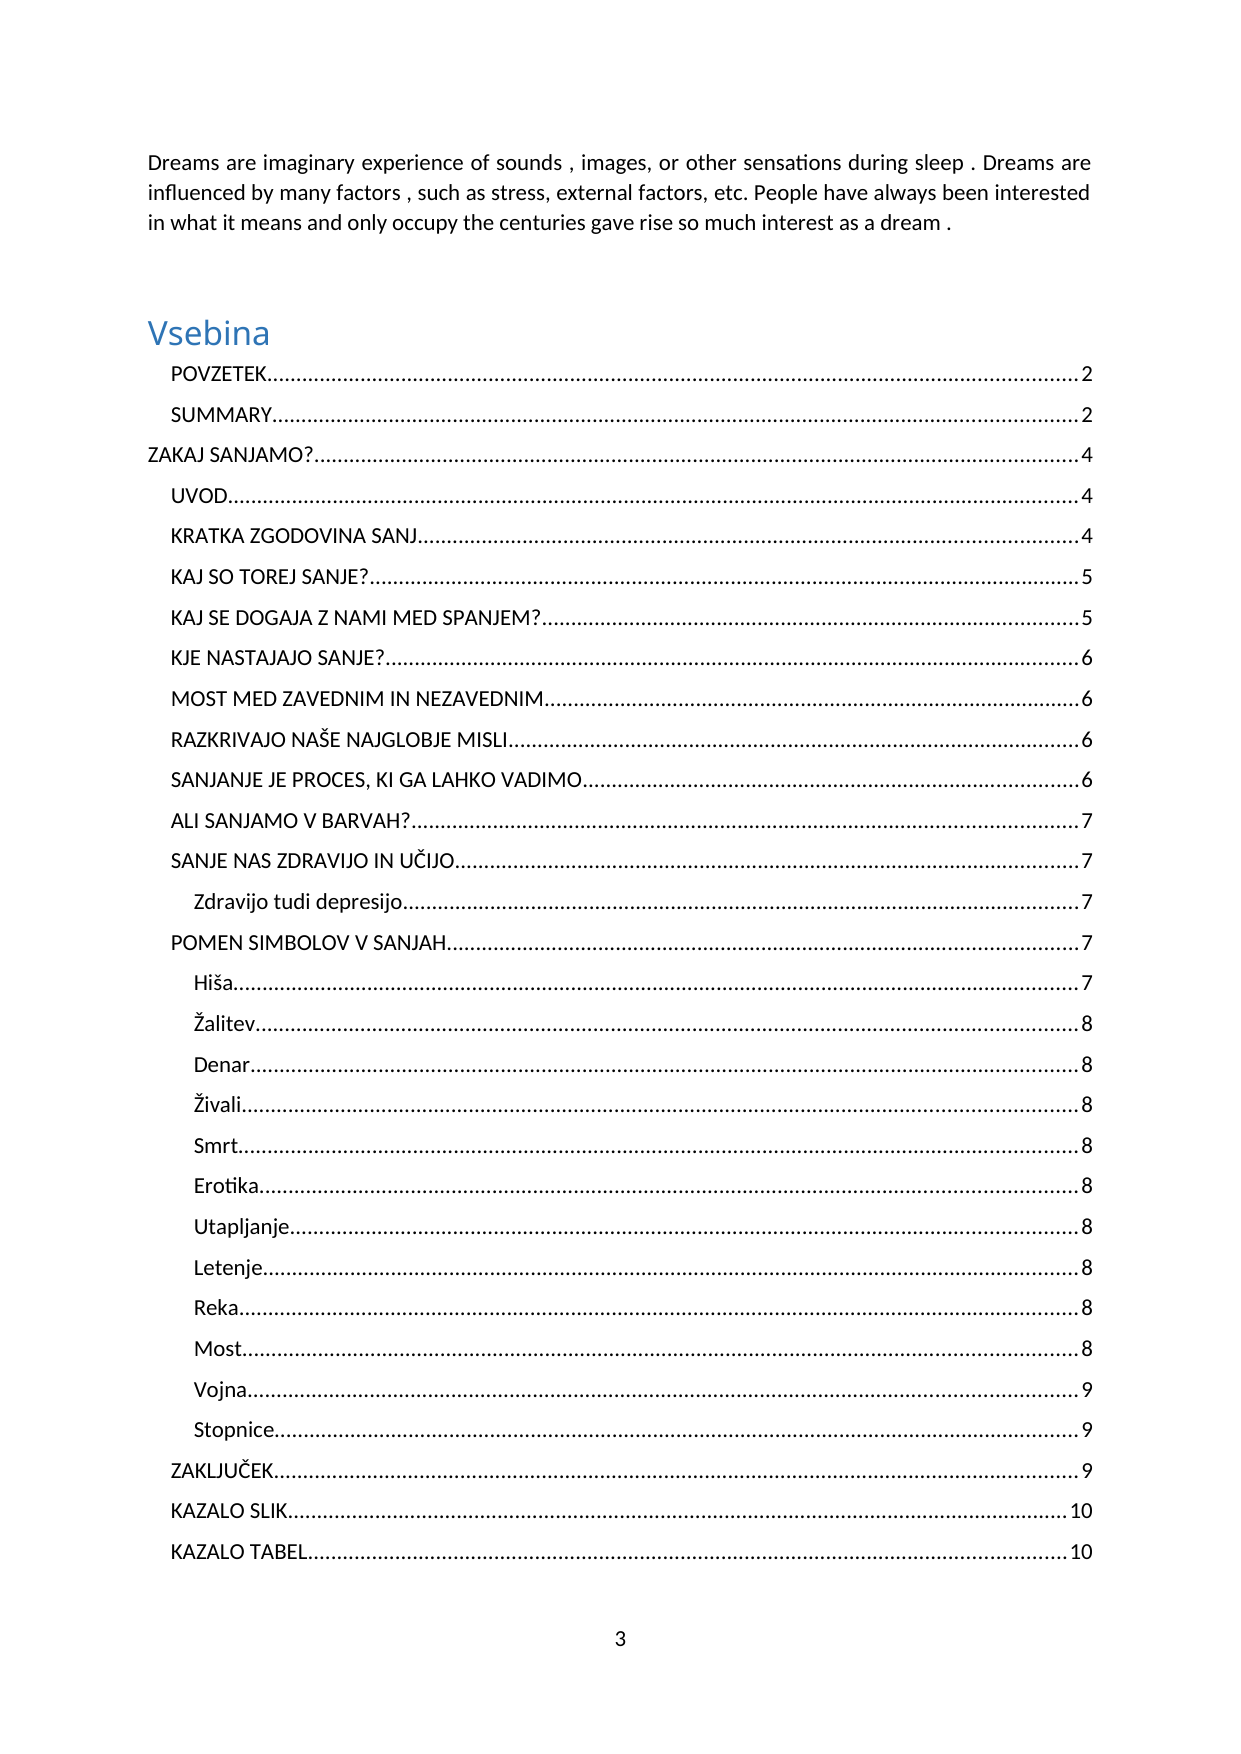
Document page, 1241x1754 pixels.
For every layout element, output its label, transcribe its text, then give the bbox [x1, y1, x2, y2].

text Zdravijo tudi depresijo 7 [193, 887, 1093, 915]
text Reka 8 [193, 1293, 1093, 1321]
text SANJE NAS ZDRAVIJO IN UČIJO 7 [171, 847, 1093, 874]
text KJE NASTAJAJO SANJE? 6 [171, 643, 1093, 671]
text KAJ SE DOGAJA Z NAMI MED SPANJEM? 5 [171, 603, 1093, 631]
text Smrt 8 [193, 1131, 1093, 1159]
text POMEN SIMBOLOV V SANJAH 7 [171, 928, 1093, 956]
text RAZKRIVAJO NAŠE NAJGLOBJE MISLI 6 [171, 725, 1093, 753]
subtitle Vsebina [148, 310, 1093, 356]
text Letenje 8 [193, 1253, 1093, 1281]
text Vojna 9 [193, 1375, 1093, 1403]
text Denar 8 [193, 1050, 1093, 1078]
text Žalitev 8 [193, 1009, 1093, 1037]
text ZAKLJUČEK 9 [171, 1456, 1093, 1484]
text Dreams are imaginary experience of sounds , images, or other sensations during sleep . Dreams are influenced by many factors , such as stress, external factors, etc. People have always been interested in what it means and only occupy the centuries gave rise so much interest as a dream . [148, 148, 1093, 236]
text Erotika 8 [193, 1172, 1093, 1199]
text Stopnice 9 [193, 1415, 1093, 1443]
text ZAKAJ SANJAMO? 4 [148, 440, 1093, 468]
text MOST MED ZAVEDNIM IN NEZAVEDNIM 6 [171, 684, 1093, 712]
text KAZALO SLIK 10 [171, 1497, 1093, 1524]
text Hiša 7 [193, 968, 1093, 996]
text KAJ SO TOREJ SANJE? 5 [171, 562, 1093, 590]
text SUMMARY 2 [171, 400, 1093, 428]
text KAZALO TABEL 10 [171, 1537, 1093, 1565]
text SANJANJE JE PROCES, KI GA LAHKO VADIMO 6 [171, 765, 1093, 793]
text POVZETEK 2 [171, 359, 1093, 387]
text UVOD 4 [171, 481, 1093, 509]
text ALI SANJAMO V BARVAH? 7 [171, 806, 1093, 834]
text KRATKA ZGODOVINA SANJ 4 [171, 522, 1093, 549]
text Most 8 [193, 1334, 1093, 1362]
text Živali 8 [193, 1090, 1093, 1118]
text Utapljanje 8 [193, 1212, 1093, 1240]
